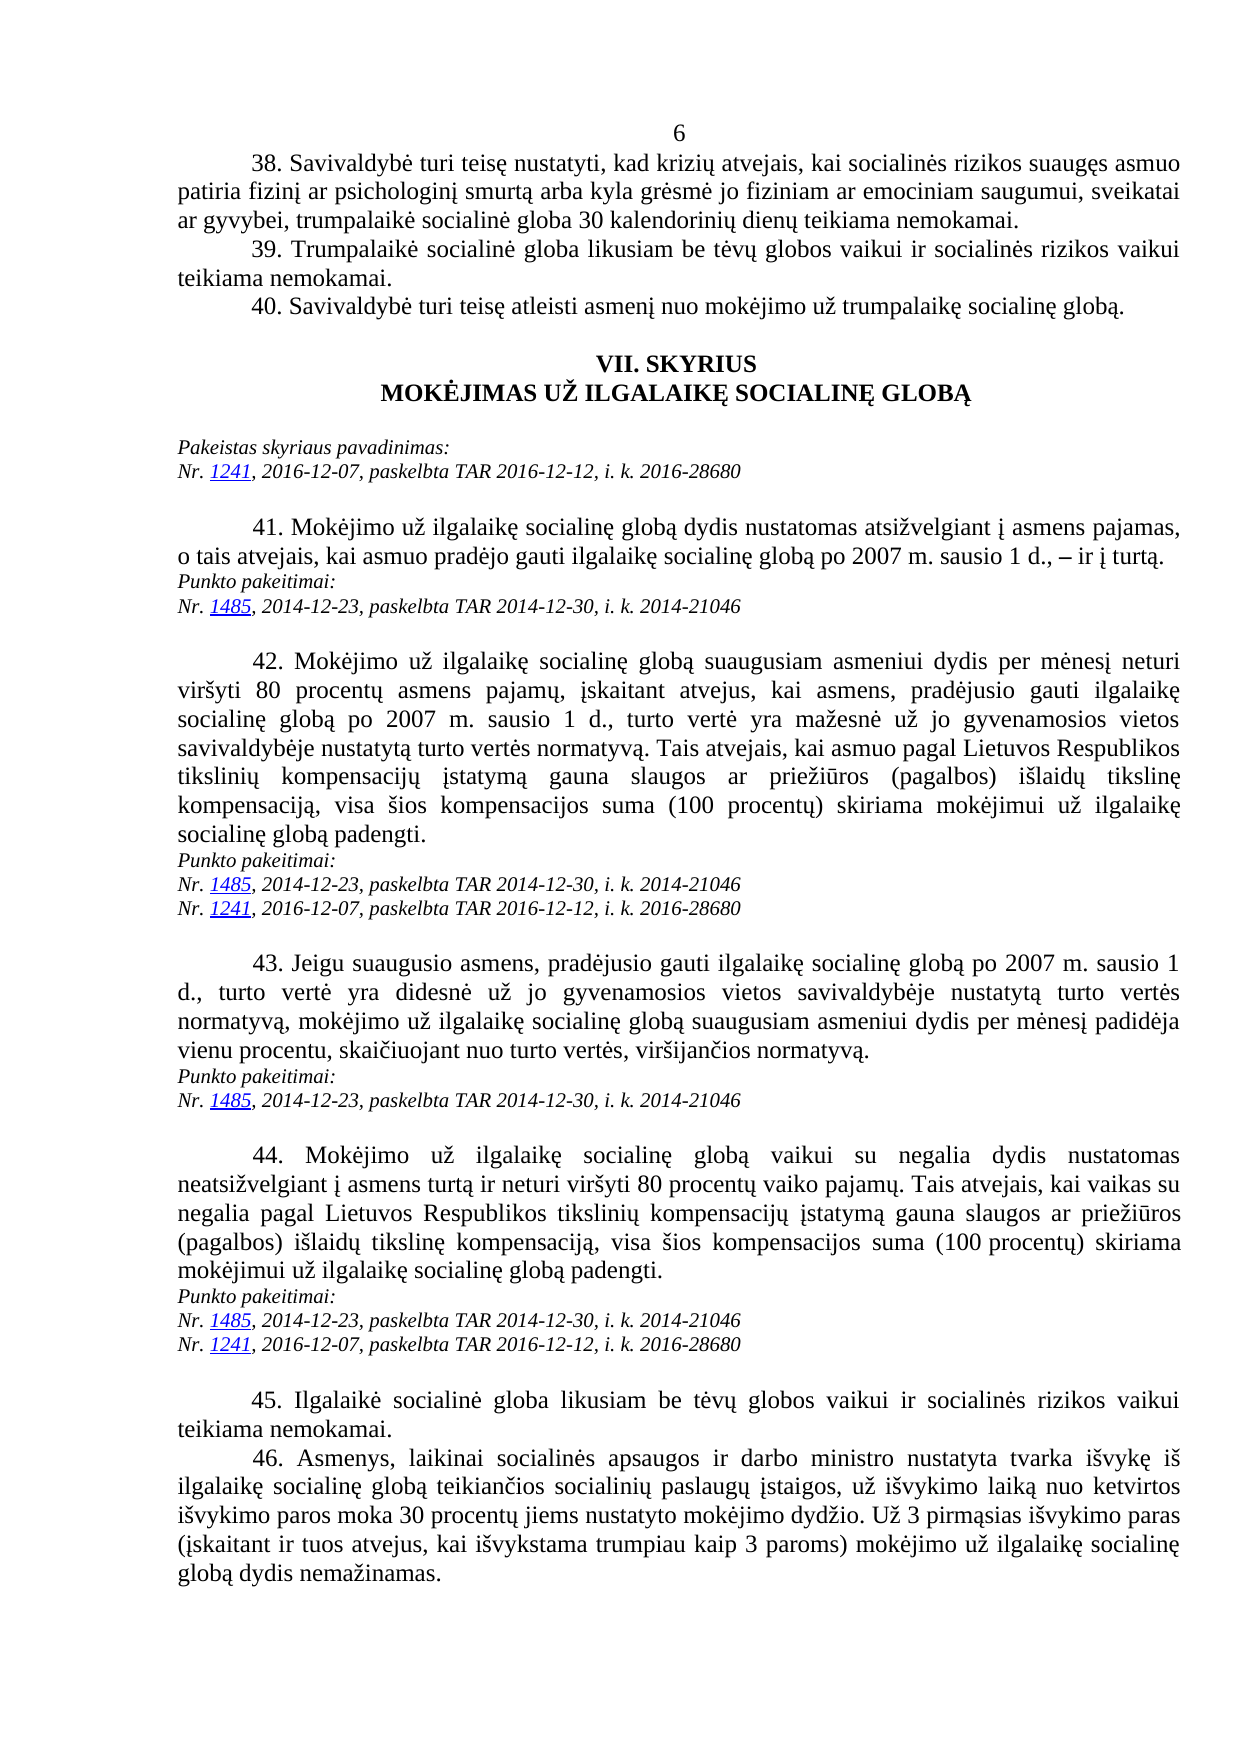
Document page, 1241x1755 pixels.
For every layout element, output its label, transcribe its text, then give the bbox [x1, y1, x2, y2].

text 38. Savivaldybė turi teisę nustatyti, kad krizių atvejais, kai socialinės rizikos suaugęs asmuo patiria fizinį ar psichologinį smurtą arba kyla grėsmė jo fiziniam ar emociniam saugumui, sveikatai ar gyvybei, trumpalaikė socialinė globa 30 kalendorinių dienų teikiama nemokamai. [177, 148, 1181, 234]
text 43. Jeigu suaugusio asmens, pradėjusio gauti ilgalaikę socialinę globą po 2007 m. sausio 1 d., turto vertė yra didesnė už jo gyvenamosios vietos savivaldybėje nustatytą turto vertės normatyvą, mokėjimo už ilgalaikę socialinę globą suaugusiam asmeniui dydis per mėnesį padidėja vienu procentu, skaičiuojant nuo turto vertės, viršijančios normatyvą. [177, 948, 1181, 1063]
text Pakeistas skyriaus pavadinimas: [177, 435, 1181, 459]
text Nr. 1241, 2016-12-07, paskelbta TAR 2016-12-12, i. k. 2016-28680 [177, 1332, 1181, 1356]
text 46. Asmenys, laikinai socialinės apsaugos ir darbo ministro nustatyta tvarka išvykę iš ilgalaikę socialinę globą teikiančios socialinių paslaugų įstaigos, už išvykimo laiką nuo ketvirtos išvykimo paros moka 30 procentų jiems nustatyto mokėjimo dydžio. Už 3 pirmąsias išvykimo paras (įskaitant ir tuos atvejus, kai išvykstama trumpiau kaip 3 paroms) mokėjimo už ilgalaikę socialinę globą dydis nemažinamas. [177, 1443, 1181, 1586]
text Nr. 1485, 2014-12-23, paskelbta TAR 2014-12-30, i. k. 2014-21046 [177, 593, 1181, 618]
text Nr. 1485, 2014-12-23, paskelbta TAR 2014-12-30, i. k. 2014-21046 [177, 1308, 1181, 1332]
text VII. SKYRIUS MOKĖJIMAS UŽ ILGALAIKĘ SOCIALINĘ GLOBĄ [177, 349, 1181, 406]
text Punkto pakeitimai: [177, 1063, 1181, 1088]
text Nr. 1241, 2016-12-07, paskelbta TAR 2016-12-12, i. k. 2016-28680 [177, 896, 1181, 920]
text Nr. 1485, 2014-12-23, paskelbta TAR 2014-12-30, i. k. 2014-21046 [177, 1088, 1181, 1112]
text 45. Ilgalaikė socialinė globa likusiam be tėvų globos vaikui ir socialinės rizikos vaikui teikiama nemokamai. [177, 1385, 1181, 1443]
text Punkto pakeitimai: [177, 848, 1181, 872]
text 40. Savivaldybė turi teisę atleisti asmenį nuo mokėjimo už trumpalaikę socialinę globą. [177, 291, 1181, 320]
text 44. Mokėjimo už ilgalaikę socialinę globą vaikui su negalia dydis nustatomas neatsižvelgiant į asmens turtą ir neturi viršyti 80 procentų vaiko pajamų. Tais atvejais, kai vaikas su negalia pagal Lietuvos Respublikos tikslinių kompensacijų įstatymą gauna slaugos ar priežiūros (pagalbos) išlaidų tikslinę kompensaciją, visa šios kompensacijos suma (100 procentų) skiriama mokėjimui už ilgalaikę socialinę globą padengti. [177, 1140, 1181, 1284]
text 42. Mokėjimo už ilgalaikę socialinę globą suaugusiam asmeniui dydis per mėnesį neturi viršyti 80 procentų asmens pajamų, įskaitant atvejus, kai asmens, pradėjusio gauti ilgalaikę socialinę globą po 2007 m. sausio 1 d., turto vertė yra mažesnė už jo gyvenamosios vietos savivaldybėje nustatytą turto vertės normatyvą. Tais atvejais, kai asmuo pagal Lietuvos Respublikos tikslinių kompensacijų įstatymą gauna slaugos ar priežiūros (pagalbos) išlaidų tikslinę kompensaciją, visa šios kompensacijos suma (100 procentų) skiriama mokėjimui už ilgalaikę socialinę globą padengti. [177, 646, 1181, 848]
text Punkto pakeitimai: [177, 1284, 1181, 1308]
text 39. Trumpalaikė socialinė globa likusiam be tėvų globos vaikui ir socialinės rizikos vaikui teikiama nemokamai. [177, 234, 1181, 291]
text Punkto pakeitimai: [177, 569, 1181, 593]
text Nr. 1485, 2014-12-23, paskelbta TAR 2014-12-30, i. k. 2014-21046 [177, 872, 1181, 896]
text Nr. 1241, 2016-12-07, paskelbta TAR 2016-12-12, i. k. 2016-28680 [177, 459, 1181, 483]
text 41. Mokėjimo už ilgalaikę socialinę globą dydis nustatomas atsižvelgiant į asmens pajamas, o tais atvejais, kai asmuo pradėjo gauti ilgalaikę socialinę globą po 2007 m. sausio 1 d., – ir į turtą. [177, 512, 1181, 569]
